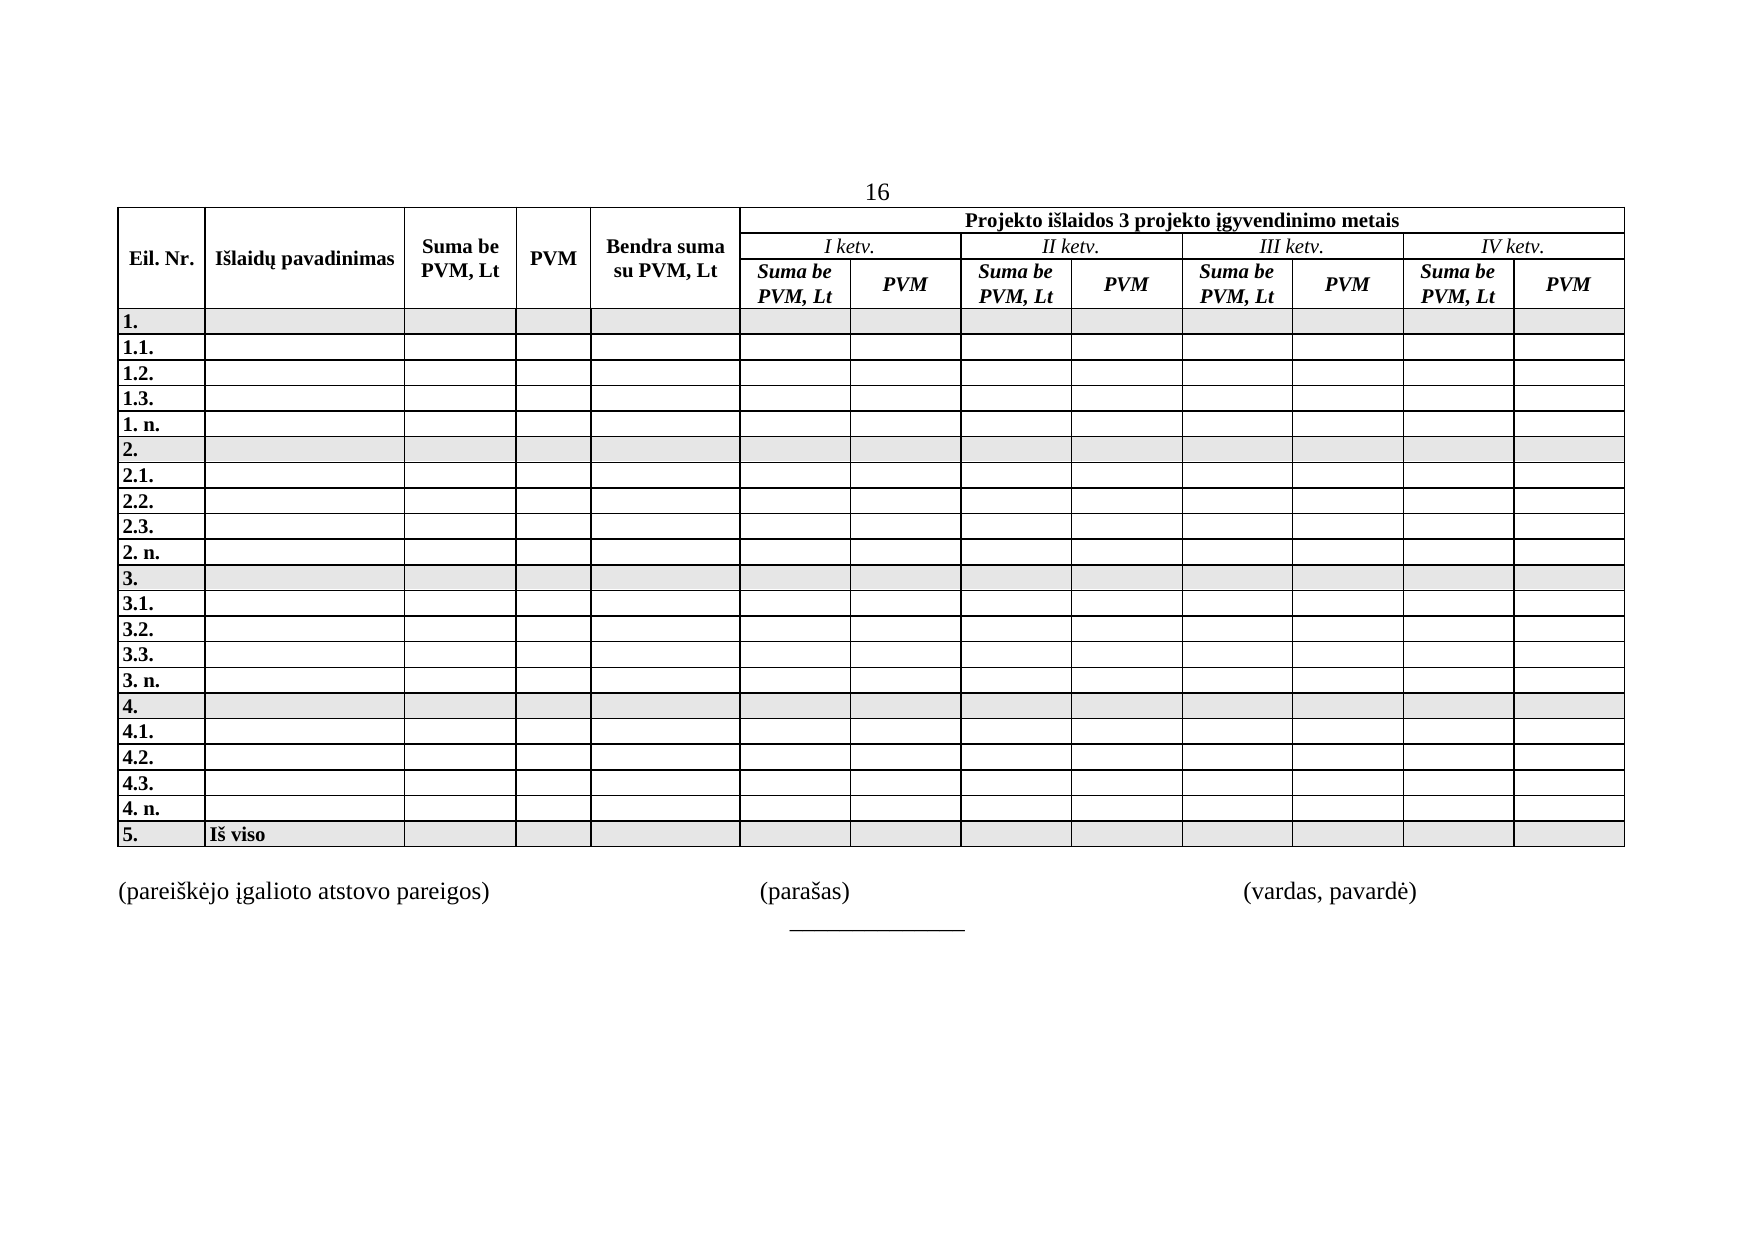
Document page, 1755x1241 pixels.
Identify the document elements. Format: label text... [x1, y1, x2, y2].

table_cell [1293, 463, 1403, 487]
table_cell [405, 540, 515, 564]
table_cell [405, 463, 515, 487]
table_cell [517, 719, 590, 743]
table_cell [592, 719, 739, 743]
table_header Suma be PVM, Lt [405, 208, 516, 308]
table_cell [206, 361, 404, 384]
table_cell [851, 668, 960, 692]
table_cell [1515, 668, 1624, 692]
table_cell [851, 309, 960, 333]
table_cell [517, 361, 590, 384]
table_cell [741, 335, 850, 359]
table_cell [851, 412, 960, 436]
table_cell [592, 822, 739, 846]
table_cell [1515, 514, 1624, 538]
table_cell [405, 437, 515, 461]
table_cell [741, 437, 850, 461]
table_cell [1072, 719, 1182, 743]
table_cell [741, 642, 850, 666]
table_cell [1404, 514, 1513, 538]
table_cell [1404, 309, 1513, 333]
table_cell 4.1. [119, 719, 204, 743]
table_cell [206, 566, 404, 589]
table_cell [851, 566, 960, 589]
table_cell [592, 335, 739, 359]
table_cell 2.3. [119, 514, 204, 538]
table_cell [592, 489, 739, 513]
table_cell [1515, 463, 1624, 487]
table_cell [405, 412, 515, 436]
table_cell [1183, 386, 1292, 410]
table_cell [1183, 694, 1292, 718]
table_cell [592, 694, 739, 718]
table_cell [1293, 617, 1403, 641]
table_cell [1404, 668, 1513, 692]
table_cell [206, 745, 404, 769]
table_cell [741, 771, 850, 794]
table_cell [851, 361, 960, 384]
table_cell [1183, 822, 1292, 846]
table_cell [851, 335, 960, 359]
table_cell 1.1. [119, 335, 204, 359]
table_cell [1515, 796, 1624, 820]
table_cell [1515, 719, 1624, 743]
table_cell [741, 412, 850, 436]
table_header PVM [517, 208, 590, 308]
table_cell [592, 566, 739, 589]
table_cell [851, 591, 960, 615]
table_cell [1293, 335, 1403, 359]
table_cell [592, 591, 739, 615]
table_cell [1072, 617, 1182, 641]
table_cell [962, 694, 1071, 718]
table_cell 4.2. [119, 745, 204, 769]
table_cell [1404, 694, 1513, 718]
table_cell [405, 514, 515, 538]
table_cell [592, 540, 739, 564]
table_cell [1072, 745, 1182, 769]
table_cell [405, 309, 515, 333]
table_header Išlaidų pavadinimas [206, 208, 404, 308]
table_cell [1072, 771, 1182, 794]
table_cell [517, 540, 590, 564]
table_cell [1183, 591, 1292, 615]
table_cell [851, 745, 960, 769]
table_cell [1072, 694, 1182, 718]
table_cell [1072, 463, 1182, 487]
table_cell [1293, 796, 1403, 820]
table_cell 1.3. [119, 386, 204, 410]
table_cell [741, 591, 850, 615]
table_cell [206, 335, 404, 359]
table_cell [1515, 437, 1624, 461]
table_cell [206, 463, 404, 487]
text (pareiškėjo įgalioto atstovo pareigos) (parašas) (vardas, pavardė) [118, 876, 1636, 905]
table_cell [206, 694, 404, 718]
table_cell [206, 617, 404, 641]
table_cell [1404, 437, 1513, 461]
table_cell [1515, 745, 1624, 769]
table_cell [741, 463, 850, 487]
table_cell [1404, 566, 1513, 589]
table_cell [1293, 489, 1403, 513]
table_cell [1404, 361, 1513, 384]
table_cell 3. n. [119, 668, 204, 692]
table_cell [1293, 386, 1403, 410]
table_cell [592, 412, 739, 436]
table_cell [206, 719, 404, 743]
table_cell [517, 412, 590, 436]
table_cell [1293, 566, 1403, 589]
table_cell [1072, 386, 1182, 410]
table_cell [1183, 412, 1292, 436]
table_cell [1293, 668, 1403, 692]
table_cell [1404, 617, 1513, 641]
table_cell [741, 668, 850, 692]
table_cell [1404, 796, 1513, 820]
table_cell [405, 361, 515, 384]
table_cell [206, 412, 404, 436]
table_cell [206, 642, 404, 666]
table_cell [405, 694, 515, 718]
table_cell [517, 514, 590, 538]
table_cell PVM [1515, 260, 1624, 308]
table_cell [1404, 822, 1513, 846]
table_cell [405, 745, 515, 769]
table_cell [517, 822, 590, 846]
table_cell [741, 745, 850, 769]
table_cell [851, 437, 960, 461]
table_cell [592, 617, 739, 641]
table_cell [851, 540, 960, 564]
table_cell [206, 386, 404, 410]
table_cell [517, 386, 590, 410]
table_header Eil. Nr. [119, 208, 204, 308]
table_cell PVM [851, 260, 960, 308]
table_cell 5. [119, 822, 204, 846]
table_cell [851, 386, 960, 410]
table_cell [405, 719, 515, 743]
table_cell [741, 361, 850, 384]
table_cell [405, 771, 515, 794]
table_cell [1072, 822, 1182, 846]
table_cell [851, 719, 960, 743]
table_cell [962, 361, 1071, 384]
table_cell [405, 822, 515, 846]
table_cell [517, 463, 590, 487]
table_cell [1515, 617, 1624, 641]
table_cell [1404, 335, 1513, 359]
table_cell [1293, 642, 1403, 666]
table_cell [741, 540, 850, 564]
table_cell [1515, 489, 1624, 513]
table_cell [517, 591, 590, 615]
table_cell 3.1. [119, 591, 204, 615]
table_cell [962, 642, 1071, 666]
table_cell [1515, 642, 1624, 666]
table_cell [1183, 771, 1292, 794]
table_cell [1072, 796, 1182, 820]
table_cell [1293, 591, 1403, 615]
table_cell [962, 386, 1071, 410]
table_cell [592, 745, 739, 769]
table_cell [592, 386, 739, 410]
table_cell [741, 694, 850, 718]
table_cell [1293, 694, 1403, 718]
table_cell [1293, 771, 1403, 794]
table_cell [962, 335, 1071, 359]
table_cell [962, 719, 1071, 743]
table_cell 3.3. [119, 642, 204, 666]
table_cell [592, 642, 739, 666]
table_cell [1515, 591, 1624, 615]
table_cell [1183, 514, 1292, 538]
table_cell [1293, 745, 1403, 769]
table_cell [741, 617, 850, 641]
table_cell [962, 745, 1071, 769]
table_cell [517, 617, 590, 641]
table_cell [592, 361, 739, 384]
table_cell [1183, 796, 1292, 820]
table_cell [1293, 514, 1403, 538]
table_cell [1404, 771, 1513, 794]
table_cell [592, 668, 739, 692]
table_cell [1072, 591, 1182, 615]
table_cell 3.2. [119, 617, 204, 641]
table_cell [741, 822, 850, 846]
table_cell [206, 514, 404, 538]
table_cell [517, 694, 590, 718]
table_cell [962, 668, 1071, 692]
table_cell [962, 463, 1071, 487]
table_cell [1183, 745, 1292, 769]
table_cell [1072, 335, 1182, 359]
table_cell [1404, 412, 1513, 436]
table_cell [1293, 719, 1403, 743]
table_cell [1515, 386, 1624, 410]
table_cell [1404, 463, 1513, 487]
table_cell [592, 437, 739, 461]
table_cell [206, 540, 404, 564]
table_cell [1072, 642, 1182, 666]
table_cell [1183, 437, 1292, 461]
table_cell [1293, 412, 1403, 436]
table_cell [1515, 822, 1624, 846]
table_cell [1515, 540, 1624, 564]
table_cell 1.2. [119, 361, 204, 384]
table_cell [405, 642, 515, 666]
table_cell [517, 745, 590, 769]
table_cell [1515, 412, 1624, 436]
table_cell 1. n. [119, 412, 204, 436]
table_cell [851, 796, 960, 820]
table_cell [1072, 412, 1182, 436]
table_cell [1404, 386, 1513, 410]
table_cell [405, 335, 515, 359]
table_cell [851, 463, 960, 487]
table_cell [592, 463, 739, 487]
table_cell 4. [119, 694, 204, 718]
table_cell [206, 668, 404, 692]
table_cell [405, 668, 515, 692]
table_cell [741, 719, 850, 743]
table_cell [1515, 335, 1624, 359]
table_cell [851, 617, 960, 641]
table_cell [405, 566, 515, 589]
table_cell 2.1. [119, 463, 204, 487]
table_cell 2.2. [119, 489, 204, 513]
table_cell [1072, 566, 1182, 589]
table_cell [962, 540, 1071, 564]
table_cell [1404, 591, 1513, 615]
table_cell [1183, 540, 1292, 564]
table_cell 2. n. [119, 540, 204, 564]
table_cell PVM [1293, 260, 1403, 308]
table_cell 4.3. [119, 771, 204, 794]
table_cell [206, 771, 404, 794]
table_cell [206, 489, 404, 513]
table_cell [962, 822, 1071, 846]
table_cell 1. [119, 309, 204, 333]
table_cell [517, 668, 590, 692]
table_cell Iš viso [206, 822, 404, 846]
table_cell [517, 309, 590, 333]
table_cell [405, 617, 515, 641]
table_cell [592, 796, 739, 820]
table_cell [1072, 309, 1182, 333]
table_cell [1515, 309, 1624, 333]
table_cell [1404, 642, 1513, 666]
table_cell [517, 437, 590, 461]
table_cell [741, 386, 850, 410]
table_cell [1183, 566, 1292, 589]
table_cell [517, 796, 590, 820]
table_cell [1183, 642, 1292, 666]
table_cell [1183, 309, 1292, 333]
table_cell [1183, 719, 1292, 743]
table_cell [517, 335, 590, 359]
table_cell [851, 822, 960, 846]
table_cell [206, 309, 404, 333]
table_cell [741, 309, 850, 333]
table_cell [1072, 489, 1182, 513]
table_cell [1515, 694, 1624, 718]
table_cell [1404, 745, 1513, 769]
table_header Bendra suma su PVM, Lt [591, 208, 739, 308]
table_cell [1183, 489, 1292, 513]
table_cell PVM [1072, 260, 1182, 308]
table_cell [1183, 361, 1292, 384]
table_cell [962, 489, 1071, 513]
table_cell [1183, 463, 1292, 487]
table_cell [962, 566, 1071, 589]
table_cell [206, 591, 404, 615]
table_cell [851, 514, 960, 538]
table_cell [1293, 309, 1403, 333]
table_cell [405, 796, 515, 820]
table_cell [962, 591, 1071, 615]
table_cell [962, 771, 1071, 794]
table_cell [517, 566, 590, 589]
table_cell [1404, 489, 1513, 513]
table_cell [1293, 822, 1403, 846]
table_cell [517, 771, 590, 794]
table_cell [962, 437, 1071, 461]
table_cell [1293, 437, 1403, 461]
table_cell [851, 694, 960, 718]
text ______________ [118, 905, 1636, 933]
table_cell [592, 514, 739, 538]
table_cell [206, 437, 404, 461]
table_cell [1183, 668, 1292, 692]
table_cell [405, 591, 515, 615]
table_cell [1183, 335, 1292, 359]
table_cell [517, 642, 590, 666]
table_cell [1183, 617, 1292, 641]
table_cell [206, 796, 404, 820]
table_cell [1072, 540, 1182, 564]
table_cell [962, 796, 1071, 820]
table_cell [962, 617, 1071, 641]
table_cell [851, 771, 960, 794]
table_cell [1072, 361, 1182, 384]
table_cell 3. [119, 566, 204, 589]
table_cell [1404, 540, 1513, 564]
table_cell [517, 489, 590, 513]
table_cell [405, 489, 515, 513]
table_cell [1293, 361, 1403, 384]
table_cell [851, 642, 960, 666]
table_cell [1072, 514, 1182, 538]
table_cell [1515, 361, 1624, 384]
table_cell [592, 771, 739, 794]
table_cell [1072, 437, 1182, 461]
table_cell [1404, 719, 1513, 743]
table_cell [851, 489, 960, 513]
table_cell [741, 514, 850, 538]
table_cell [962, 309, 1071, 333]
table_cell [405, 386, 515, 410]
table_cell [962, 514, 1071, 538]
table_cell [1293, 540, 1403, 564]
table_cell [741, 489, 850, 513]
table_cell [592, 309, 739, 333]
table_cell [962, 412, 1071, 436]
table_cell [1072, 668, 1182, 692]
table_cell [741, 796, 850, 820]
table_cell [741, 566, 850, 589]
table_cell [1515, 566, 1624, 589]
table_cell 2. [119, 437, 204, 461]
table_cell 4. n. [119, 796, 204, 820]
table_cell [1515, 771, 1624, 794]
